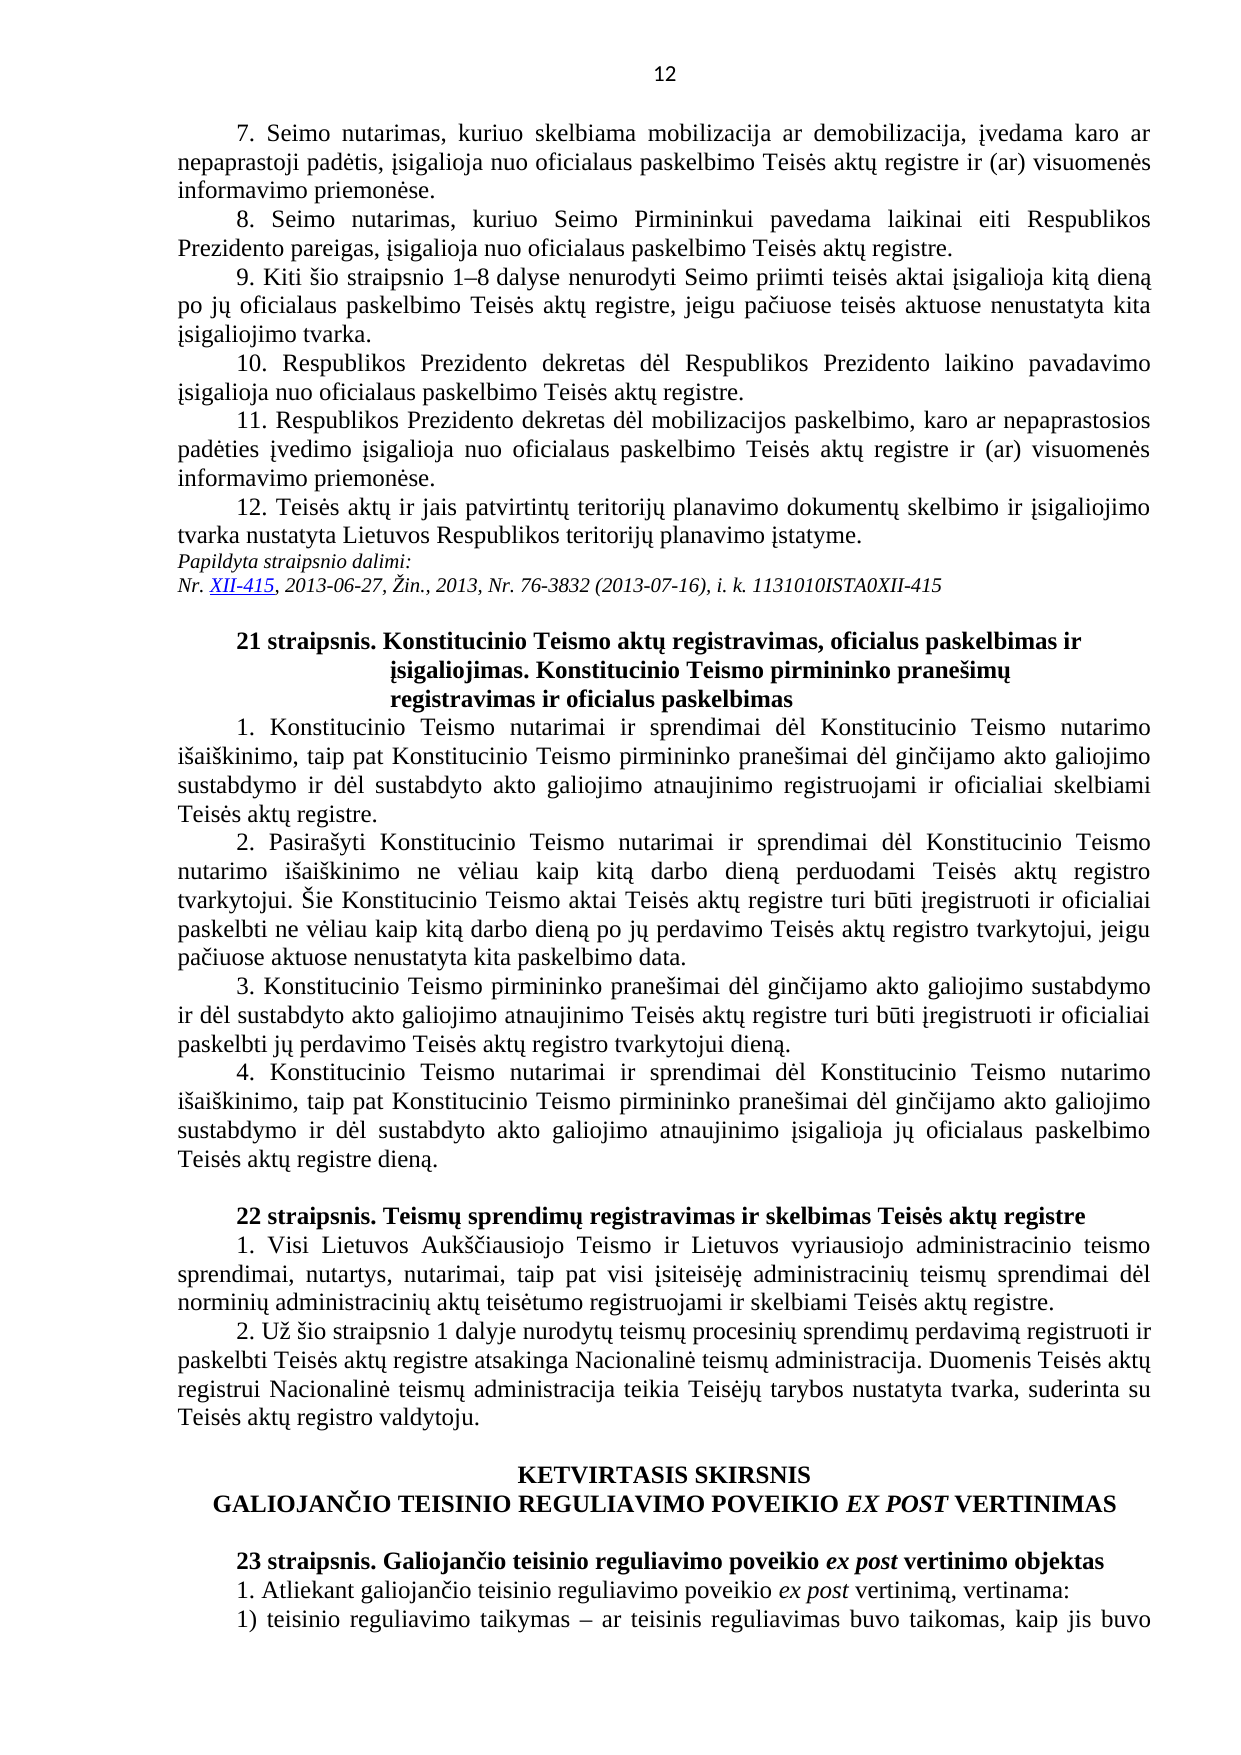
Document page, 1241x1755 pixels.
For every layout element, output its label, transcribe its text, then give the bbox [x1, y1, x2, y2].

text Papildyta straipsnio dalimi: [177, 549, 1152, 573]
text Nr. XII-415, 2013-06-27, Žin., 2013, Nr. 76-3832 (2013-07-16), i. k. 1131010ISTA0XII-415 [177, 573, 1152, 597]
text 10. Respublikos Prezidento dekretas dėl Respublikos Prezidento laikino pavadavimo įsigalioja nuo oficialaus paskelbimo Teisės aktų registre. [177, 348, 1152, 406]
text GALIOJANČIO TEISINIO REGULIAVIMO POVEIKIO EX POST VERTINIMAS [177, 1489, 1152, 1517]
text 2. Pasirašyti Konstitucinio Teismo nutarimai ir sprendimai dėl Konstitucinio Teismo nutarimo išaiškinimo ne vėliau kaip kitą darbo dieną perduodami Teisės aktų registro tvarkytojui. Šie Konstitucinio Teismo aktai Teisės aktų registre turi būti įregistruoti ir oficialiai paskelbti ne vėliau kaip kitą darbo dieną po jų perdavimo Teisės aktų registro tvarkytojui, jeigu pačiuose aktuose nenustatyta kita paskelbimo data. [177, 827, 1152, 971]
text 12. Teisės aktų ir jais patvirtintų teritorijų planavimo dokumentų skelbimo ir įsigaliojimo tvarka nustatyta Lietuvos Respublikos teritorijų planavimo įstatyme. [177, 492, 1152, 549]
text 11. Respublikos Prezidento dekretas dėl mobilizacijos paskelbimo, karo ar nepaprastosios padėties įvedimo įsigalioja nuo oficialaus paskelbimo Teisės aktų registre ir (ar) visuomenės informavimo priemonėse. [177, 406, 1152, 492]
text 2. Už šio straipsnio 1 dalyje nurodytų teismų procesinių sprendimų perdavimą registruoti ir paskelbti Teisės aktų registre atsakinga Nacionalinė teismų administracija. Duomenis Teisės aktų registrui Nacionalinė teismų administracija teikia Teisėjų tarybos nustatyta tvarka, suderinta su Teisės aktų registro valdytoju. [177, 1316, 1152, 1431]
text KETVIRTASIS SKIRSNIS [177, 1460, 1152, 1489]
text 9. Kiti šio straipsnio 1–8 dalyse nenurodyti Seimo priimti teisės aktai įsigalioja kitą dieną po jų oficialaus paskelbimo Teisės aktų registre, jeigu pačiuose teisės aktuose nenustatyta kita įsigaliojimo tvarka. [177, 262, 1152, 348]
text 8. Seimo nutarimas, kuriuo Seimo Pirmininkui pavedama laikinai eiti Respublikos Prezidento pareigas, įsigalioja nuo oficialaus paskelbimo Teisės aktų registre. [177, 204, 1152, 262]
text 1) teisinio reguliavimo taikymas – ar teisinis reguliavimas buvo taikomas, kaip jis buvo [177, 1604, 1152, 1632]
text 21 straipsnis. Konstitucinio Teismo aktų registravimas, oficialus paskelbimas ir įsigaliojimas. Konstitucinio Teismo pirmininko pranešimų registravimas ir oficialus paskelbimas [236, 626, 1152, 712]
text 22 straipsnis. Teismų sprendimų registravimas ir skelbimas Teisės aktų registre [177, 1201, 1152, 1230]
text 23 straipsnis. Galiojančio teisinio reguliavimo poveikio ex post vertinimo objektas [177, 1546, 1152, 1575]
text 4. Konstitucinio Teismo nutarimai ir sprendimai dėl Konstitucinio Teismo nutarimo išaiškinimo, taip pat Konstitucinio Teismo pirmininko pranešimai dėl ginčijamo akto galiojimo sustabdymo ir dėl sustabdyto akto galiojimo atnaujinimo įsigalioja jų oficialaus paskelbimo Teisės aktų registre dieną. [177, 1057, 1152, 1172]
text 7. Seimo nutarimas, kuriuo skelbiama mobilizacija ar demobilizacija, įvedama karo ar nepaprastoji padėtis, įsigalioja nuo oficialaus paskelbimo Teisės aktų registre ir (ar) visuomenės informavimo priemonėse. [177, 118, 1152, 204]
text 1. Visi Lietuvos Aukščiausiojo Teismo ir Lietuvos vyriausiojo administracinio teismo sprendimai, nutartys, nutarimai, taip pat visi įsiteisėję administracinių teismų sprendimai dėl norminių administracinių aktų teisėtumo registruojami ir skelbiami Teisės aktų registre. [177, 1230, 1152, 1316]
text 1. Konstitucinio Teismo nutarimai ir sprendimai dėl Konstitucinio Teismo nutarimo išaiškinimo, taip pat Konstitucinio Teismo pirmininko pranešimai dėl ginčijamo akto galiojimo sustabdymo ir dėl sustabdyto akto galiojimo atnaujinimo registruojami ir oficialiai skelbiami Teisės aktų registre. [177, 712, 1152, 827]
text 3. Konstitucinio Teismo pirmininko pranešimai dėl ginčijamo akto galiojimo sustabdymo ir dėl sustabdyto akto galiojimo atnaujinimo Teisės aktų registre turi būti įregistruoti ir oficialiai paskelbti jų perdavimo Teisės aktų registro tvarkytojui dieną. [177, 971, 1152, 1057]
text 1. Atliekant galiojančio teisinio reguliavimo poveikio ex post vertinimą, vertinama: [177, 1575, 1152, 1604]
